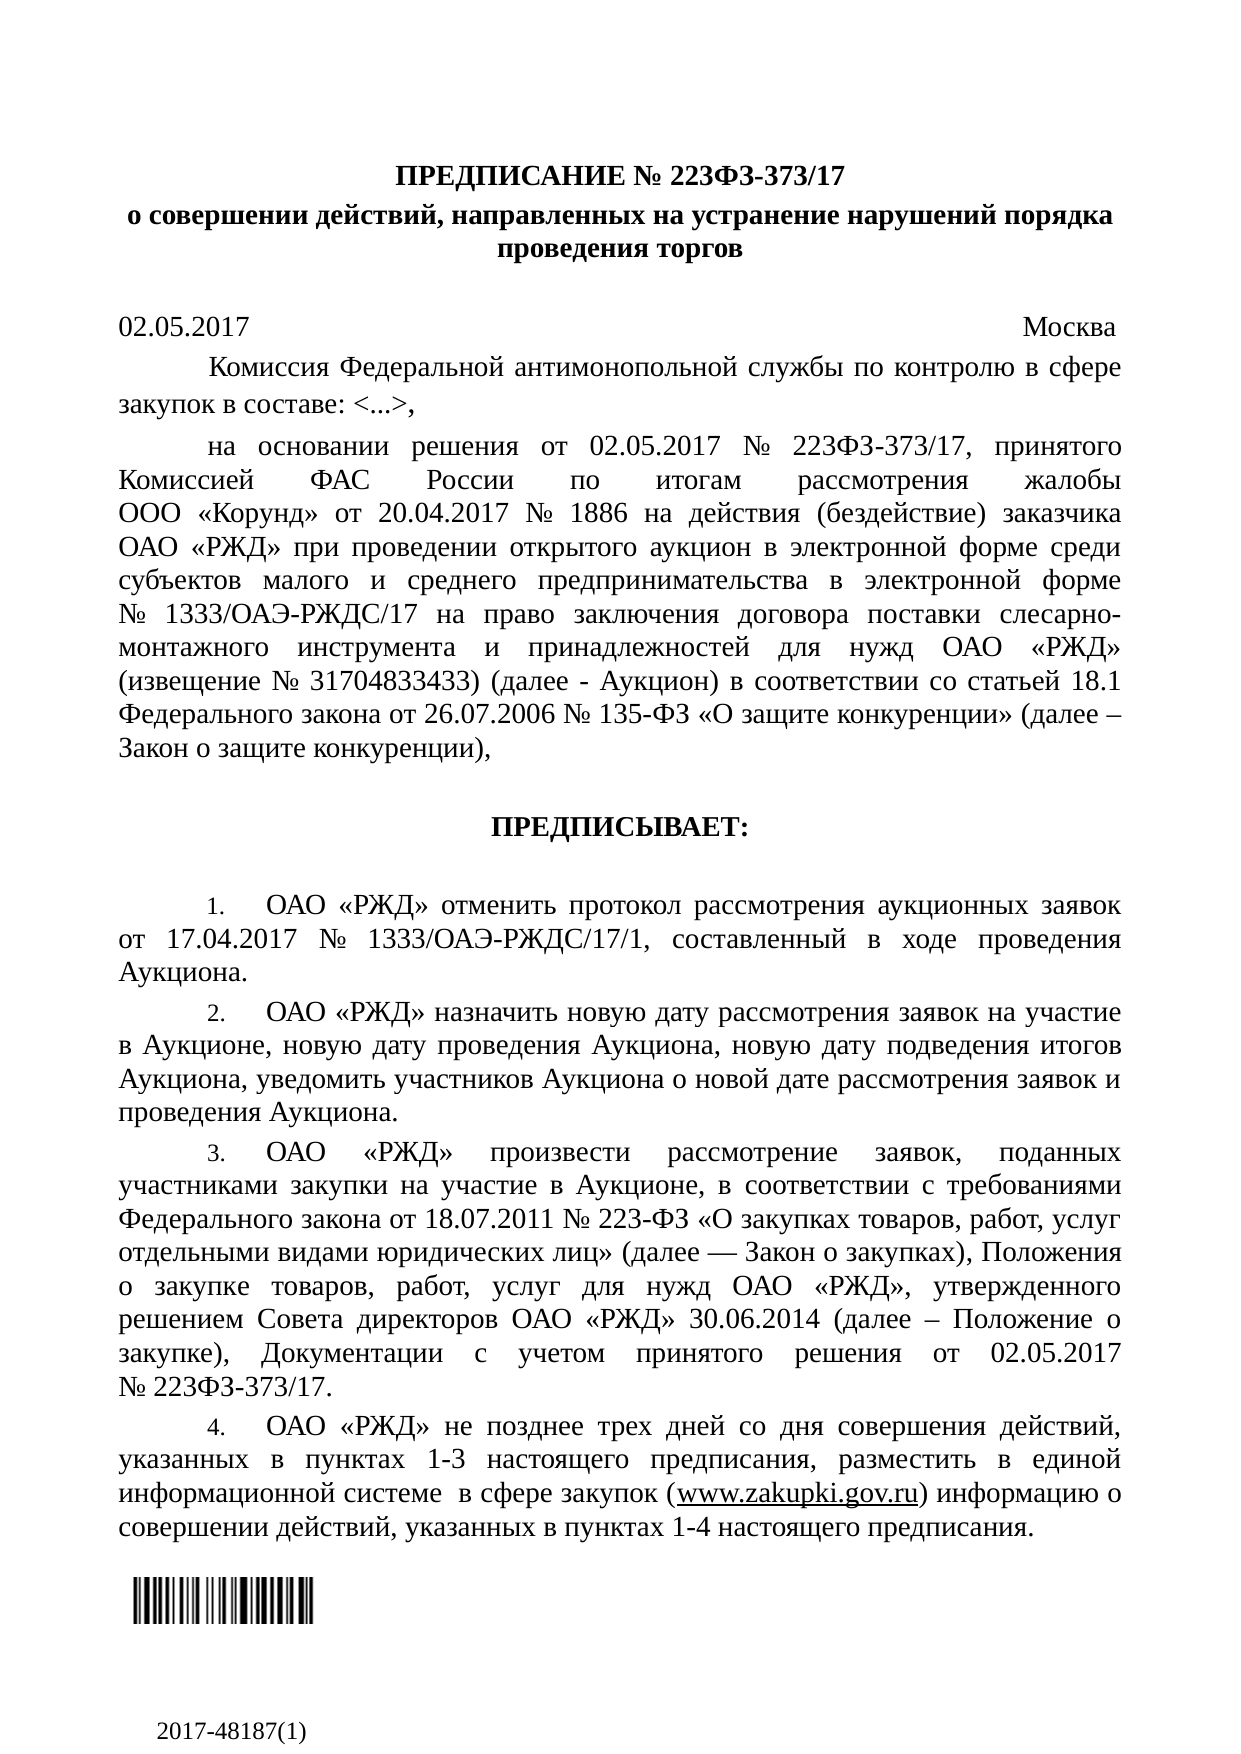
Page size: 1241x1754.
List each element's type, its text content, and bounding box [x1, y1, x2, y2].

text о совершении действий, направленных на устранение нарушений порядка проведения торгов [118, 197, 1122, 264]
text 02.05.2017 Москва [118, 309, 1122, 343]
picture [118, 1577, 331, 1624]
list ОАО «РЖД» отменить протокол рассмотрения аукционных заявок от 17.04.2017 № 1333/ОАЭ-РЖДС/17/1, составленный в ходе проведения Аукциона. [118, 887, 1122, 988]
list ОАО «РЖД» назначить новую дату рассмотрения заявок на участие в Аукционе, новую дату проведения Аукциона, новую дату подведения итогов Аукциона, уведомить участников Аукциона о новой дате рассмотрения заявок и проведения Аукциона. [118, 994, 1122, 1128]
text на основании решения от 02.05.2017 № 223ФЗ-373/17, принятого Комиссией ФАС России по итогам рассмотрения жалобы ООО «Корунд» от 20.04.2017 № 1886 на действия (бездействие) заказчика ОАО «РЖД» при проведении открытого аукцион в электронной форме среди субъектов малого и среднего предпринимательства в электронной форме № 1333/ОАЭ-РЖДС/17 на право заключения договора поставки слесарно-монтажного инструмента и принадлежностей для нужд ОАО «РЖД» (извещение № 31704833433) (далее - Аукцион) в соответствии со статьей 18.1 Федерального закона от 26.07.2006 № 135-ФЗ «О защите конкуренции» (далее – Закон о защите конкуренции), [118, 428, 1122, 764]
list ОАО «РЖД» произвести рассмотрение заявок, поданных участниками закупки на участие в Аукционе, в соответствии с требованиями Федерального закона от 18.07.2011 № 223-ФЗ «О закупках товаров, работ, услуг отдельными видами юридических лиц» (далее — Закон о закупках), Положения о закупке товаров, работ, услуг для нужд ОАО «РЖД», утвержденного решением Совета директоров ОАО «РЖД» 30.06.2014 (далее – Положение о закупке), Документации с учетом принятого решения от 02.05.2017 № 223ФЗ-373/17. [118, 1134, 1122, 1402]
list ОАО «РЖД» не позднее трех дней со дня совершения действий, указанных в пунктах 1-3 настоящего предписания, разместить в единой информационной системе в сфере закупок (www.zakupki.gov.ru) информацию о совершении действий, указанных в пунктах 1-4 настоящего предписания. [118, 1408, 1122, 1542]
text Комиссия Федеральной антимонопольной службы по контролю в сфере закупок в составе: <...>, [118, 349, 1122, 422]
text ПРЕДПИСАНИЕ № 223ФЗ-373/17 [118, 158, 1122, 191]
text ПРЕДПИСЫВАЕТ: [118, 809, 1122, 842]
